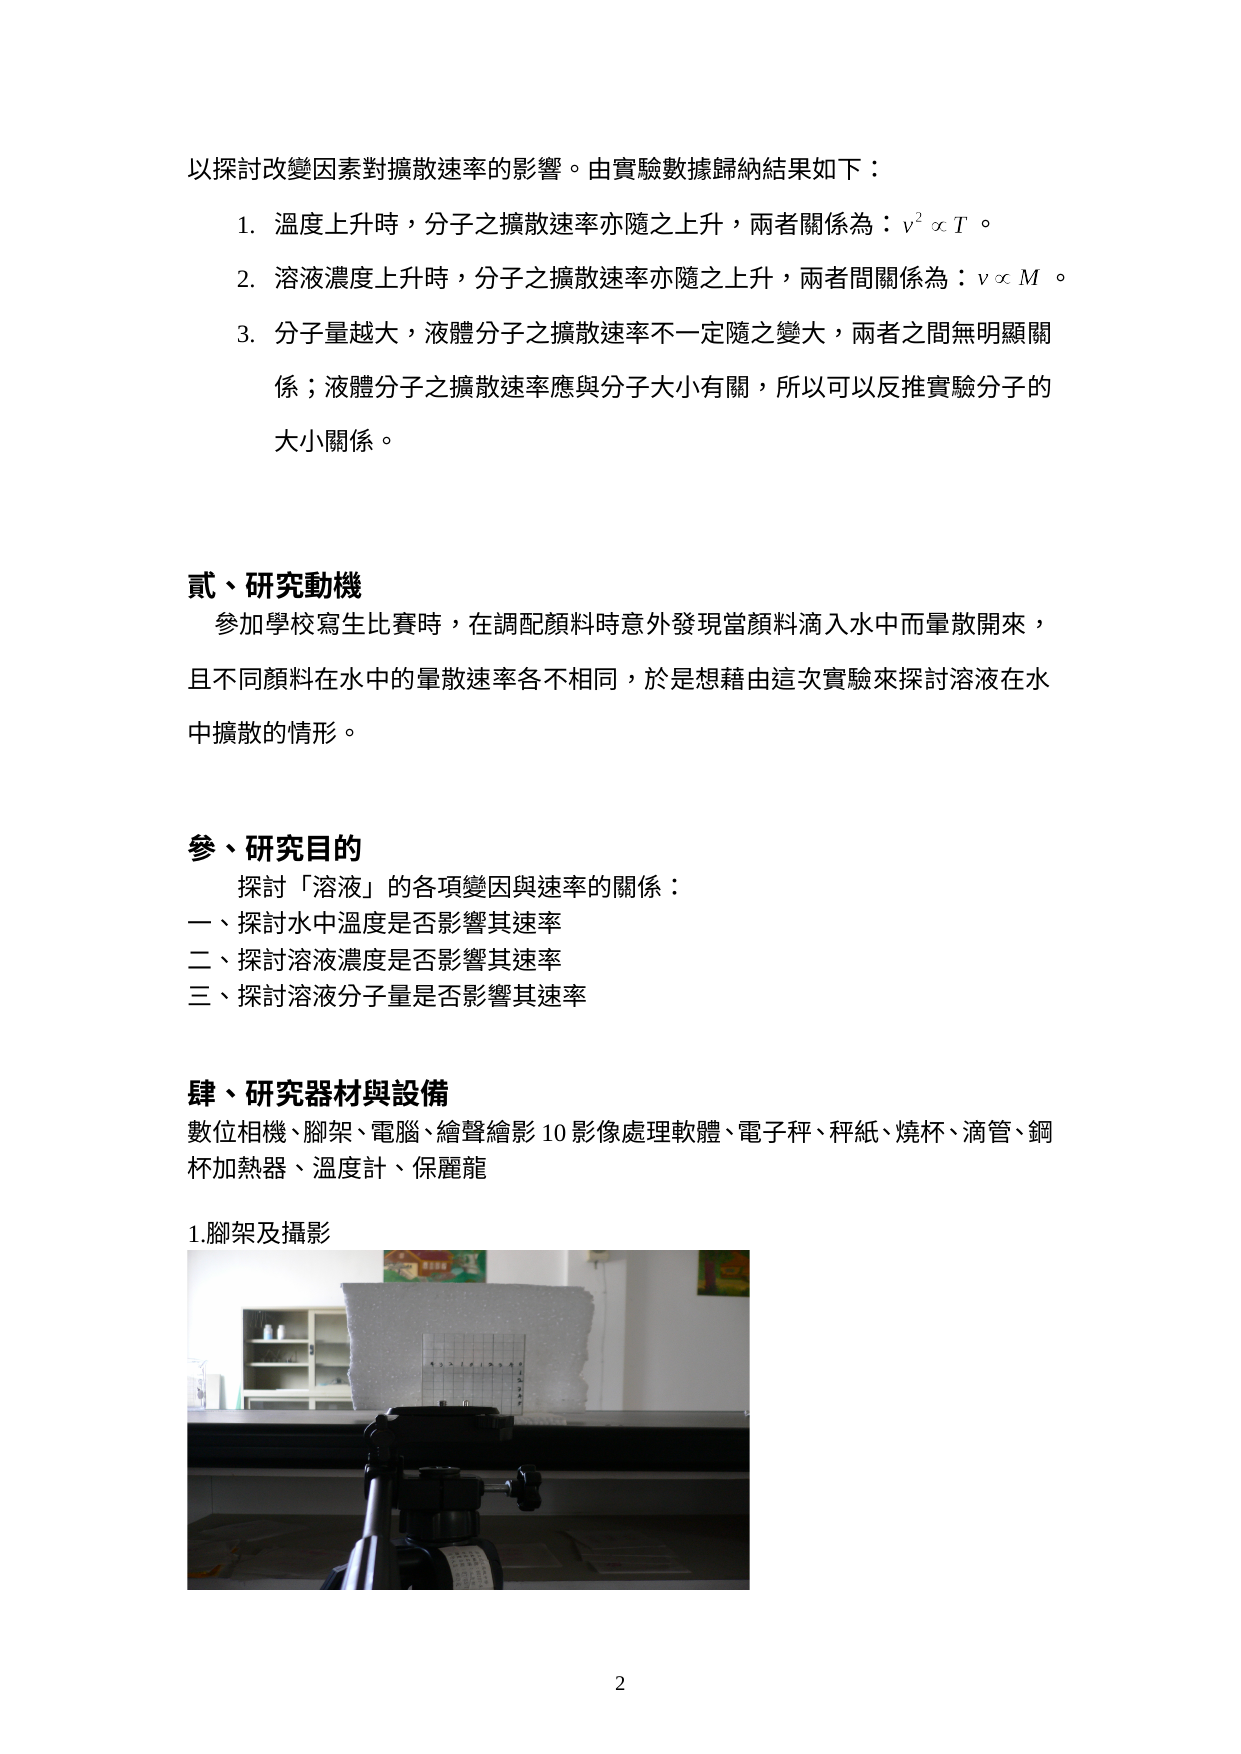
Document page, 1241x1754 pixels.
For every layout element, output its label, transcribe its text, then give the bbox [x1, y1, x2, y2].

text 數位相機、腳架、電腦、繪聲繪影10影像處理軟體、電子秤、秤紙、燒杯、滴管、鋼杯加熱器、溫度計、保麗龍 [187, 1112, 1053, 1185]
text 三、探討溶液分子量是否影響其速率 [187, 976, 1053, 1013]
list 溫度上升時，分子之擴散速率亦隨之上升，兩者關係為：。 [237, 204, 1053, 241]
text 參、研究目的 [187, 825, 1053, 868]
picture [187, 1250, 750, 1590]
text 1.腳架及攝影 [187, 1214, 1053, 1250]
text 一、探討水中溫度是否影響其速率 [187, 904, 1053, 940]
text 肆、研究器材與設備 [187, 1070, 1053, 1112]
text 參加學校寫生比賽時，在調配顏料時意外發現當顏料滴入水中而暈散開來，且不同顏料在水中的暈散速率各不相同，於是想藉由這次實驗來探討溶液在水中擴散的情形。 [187, 605, 1053, 750]
text 探討「溶液」的各項變因與速率的關係： [187, 868, 1053, 904]
text 二、探討溶液濃度是否影響其速率 [187, 940, 1053, 976]
list 溶液濃度上升時，分子之擴散速率亦隨之上升，兩者間關係為：。 [237, 259, 1053, 295]
list 分子量越大，液體分子之擴散速率不一定隨之變大，兩者之間無明顯關係；液體分子之擴散速率應與分子大小有關，所以可以反推實驗分子的大小關係。 [237, 313, 1053, 458]
text 將三種不同溶液分別調配出一系列不同濃度之有顏色溶液，再進而以溫度、濃度以及分子量等三方面進行不同因素對於分子擴散速率的影響探討，並利用數位相機拍攝影像，記錄其擴散的過程。輸入電腦後，分析不同時段其速率變化，以探討改變因素對擴散速率的影響。由實驗數據歸納結果如下： [187, 150, 1053, 186]
text 貳、研究動機 [187, 562, 1053, 605]
